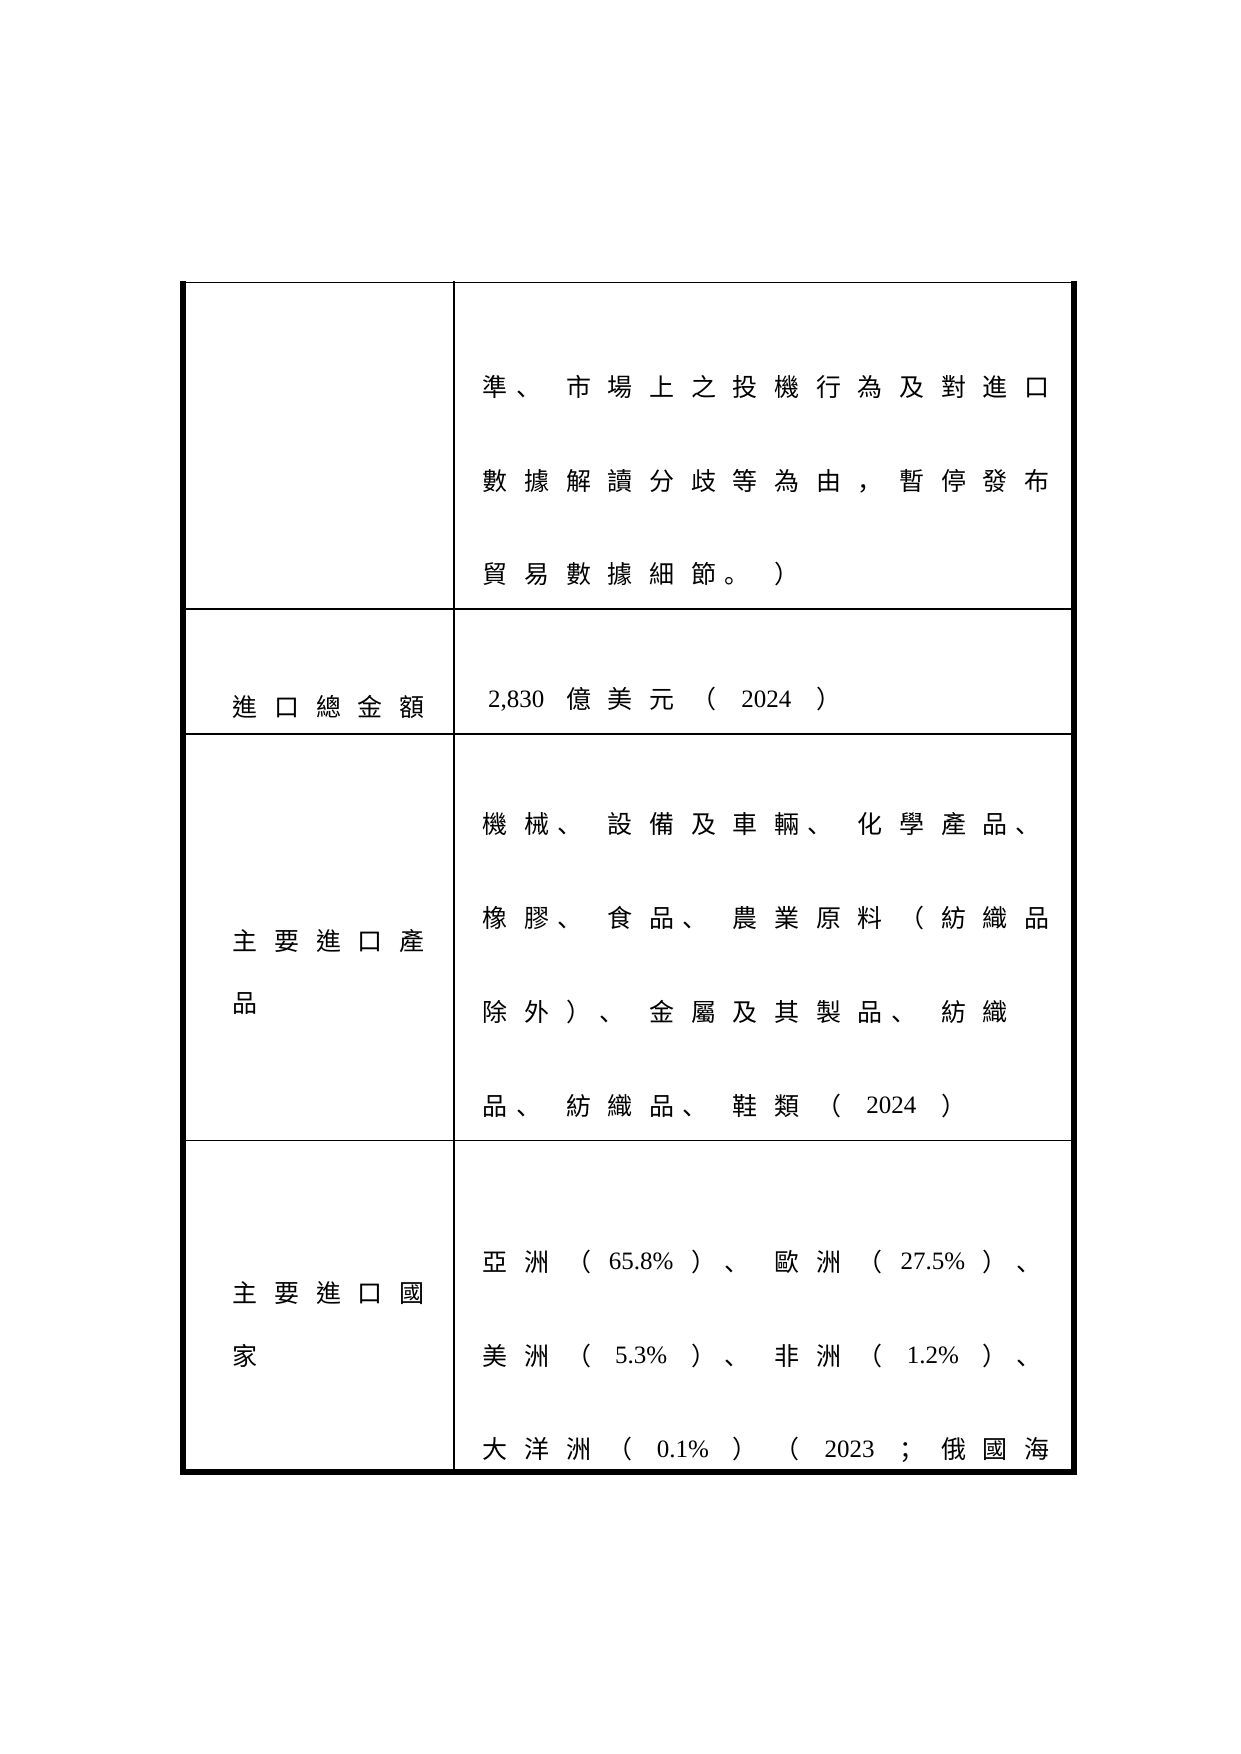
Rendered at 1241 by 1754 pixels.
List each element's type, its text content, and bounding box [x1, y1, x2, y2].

table_cell 主要進口產品 [186, 735, 453, 1139]
table_cell 2,830億美元（2024） [455, 610, 1071, 733]
table_cell 亞洲（65.8%）、歐洲（27.5%）、美洲（5.3%）、非洲（1.2%）、大洋洲（0.1%）（2023；俄國海 [455, 1141, 1071, 1469]
table_cell 進口總金額 [186, 610, 453, 733]
table_cell 機械、設備及車輛、化學產品、橡膠、食品、農業原料（紡織品除外）、金屬及其製品、紡織品、紡織品、鞋類（2024） [455, 735, 1071, 1139]
table_cell 主要進口國家 [186, 1141, 453, 1469]
table_cell [186, 283, 453, 608]
table_cell 準、市場上之投機行為及對進口數據解讀分歧等為由，暫停發布貿易數據細節。） [455, 283, 1071, 608]
